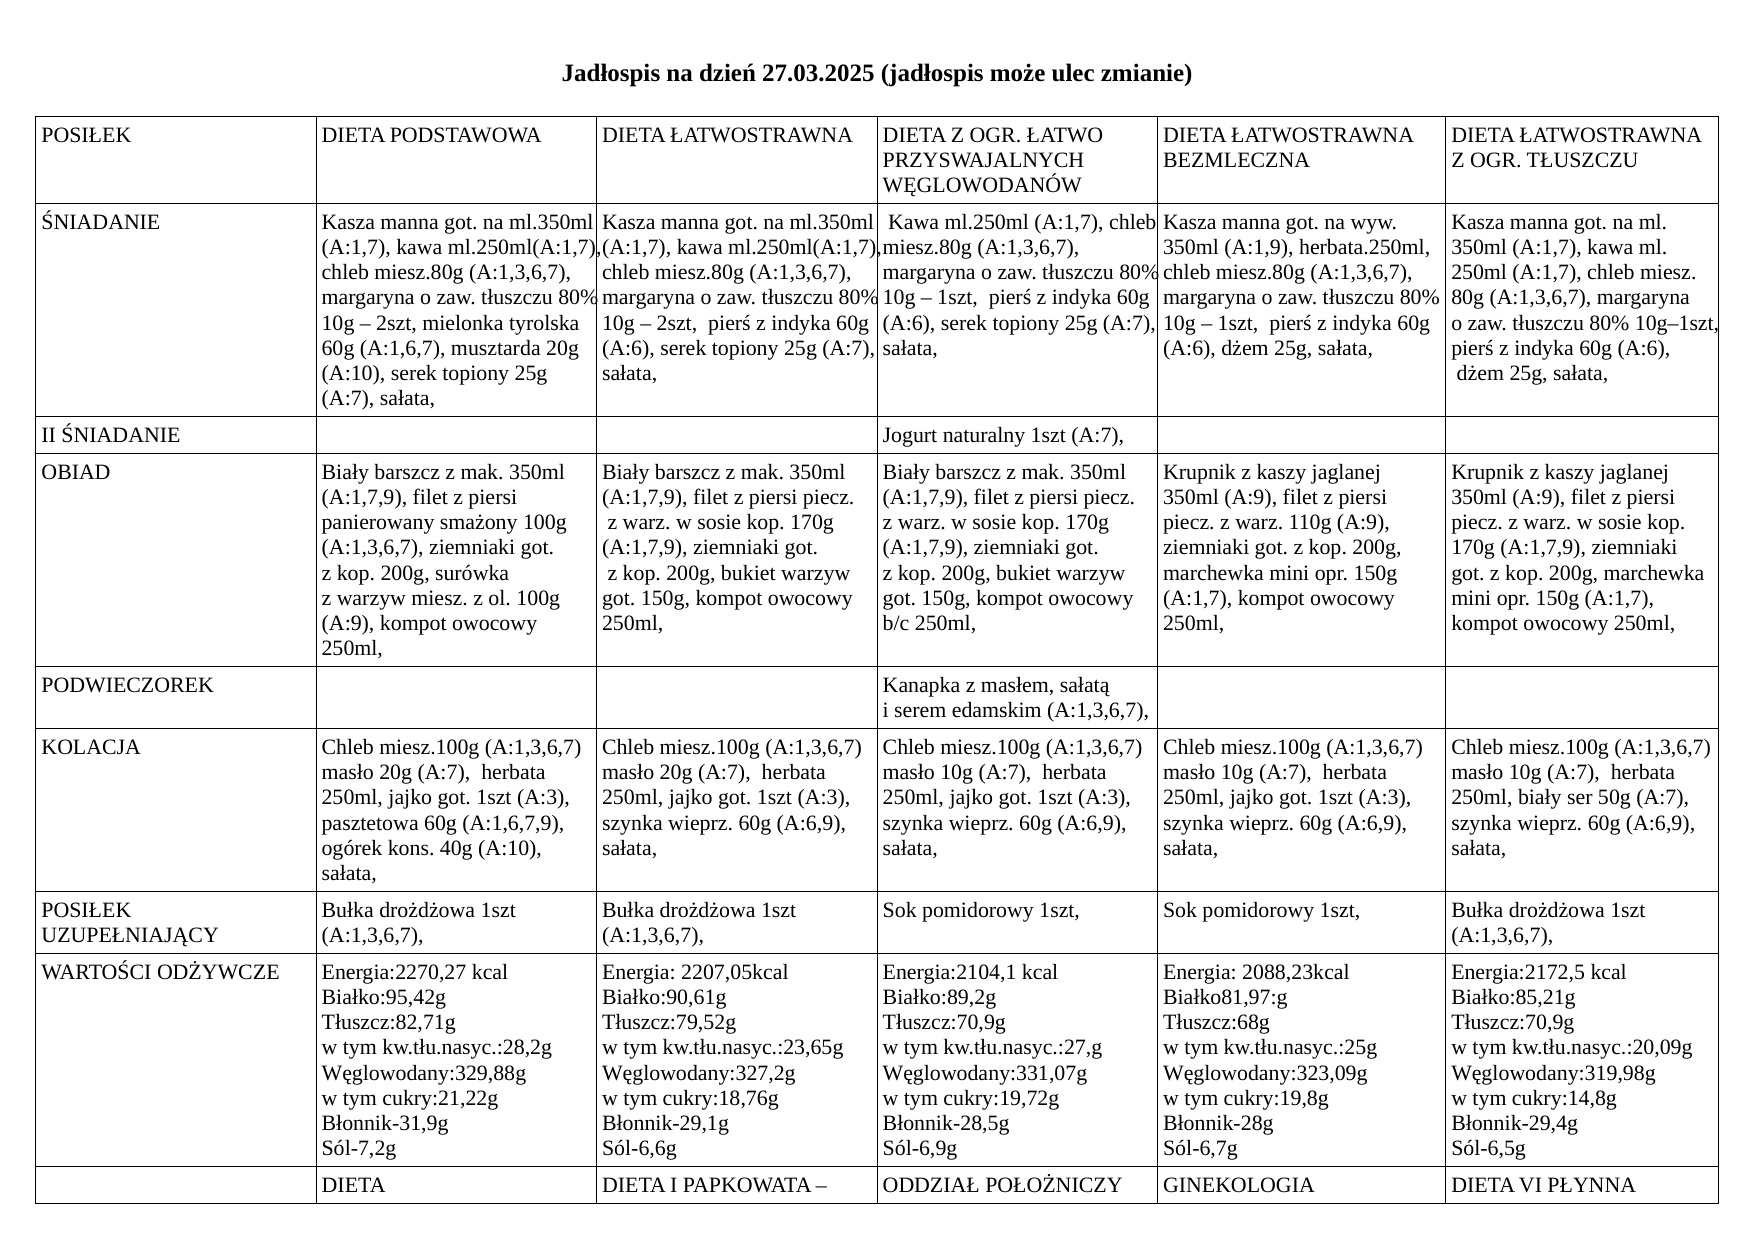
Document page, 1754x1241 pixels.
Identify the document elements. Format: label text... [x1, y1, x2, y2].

table_cell DIETA I PAPKOWATA – [597, 1167, 877, 1203]
table_cell Kawa ml.250ml (A:1,7), chleb miesz.80g (A:1,3,6,7), margaryna o zaw. tłuszczu 80% 10g – 1szt, pierś z indyka 60g (A:6), serek topiony 25g (A:7), sałata, [878, 204, 1157, 416]
table_cell [317, 667, 596, 728]
table_header DIETA PODSTAWOWA [317, 117, 596, 203]
table_cell [1158, 417, 1445, 453]
table_cell WARTOŚCI ODŻYWCZE [36, 954, 316, 1166]
table_cell DIETA VI PŁYNNA [1446, 1167, 1718, 1203]
table_cell Sok pomidorowy 1szt, [1158, 892, 1445, 953]
table_cell Kasza manna got. na wyw. 350ml (A:1,9), herbata.250ml, chleb miesz.80g (A:1,3,6,7), margaryna o zaw. tłuszczu 80% 10g – 1szt, pierś z indyka 60g (A:6), dżem 25g, sałata, [1158, 204, 1445, 416]
table_cell Biały barszcz z mak. 350ml (A:1,7,9), filet z piersi panierowany smażony 100g (A:1,3,6,7), ziemniaki got. z kop. 200g, surówka z warzyw miesz. z ol. 100g (A:9), kompot owocowy 250ml, [317, 454, 596, 666]
table_cell GINEKOLOGIA [1158, 1167, 1445, 1203]
table_cell Energia:2104,1 kcal Białko:89,2g Tłuszcz:70,9g w tym kw.tłu.nasyc.:27,g Węglowodany:331,07g w tym cukry:19,72g Błonnik-28,5g Sól-6,9g [878, 954, 1157, 1166]
table_cell II ŚNIADANIE [36, 417, 316, 453]
table_cell Chleb miesz.100g (A:1,3,6,7) masło 10g (A:7), herbata 250ml, biały ser 50g (A:7), szynka wieprz. 60g (A:6,9), sałata, [1446, 729, 1718, 891]
table_cell [597, 417, 877, 453]
table_cell DIETA [317, 1167, 596, 1203]
table_cell Kanapka z masłem, sałatą i serem edamskim (A:1,3,6,7), [878, 667, 1157, 728]
table_header POSIŁEK [36, 117, 316, 203]
table_cell Jogurt naturalny 1szt (A:7), [878, 417, 1157, 453]
table_cell Energia:2172,5 kcal Białko:85,21g Tłuszcz:70,9g w tym kw.tłu.nasyc.:20,09g Węglowodany:319,98g w tym cukry:14,8g Błonnik-29,4g Sól-6,5g [1446, 954, 1718, 1166]
table_cell ODDZIAŁ POŁOŻNICZY [878, 1167, 1157, 1203]
table_header DIETA ŁATWOSTRAWNA BEZMLECZNA [1158, 117, 1445, 203]
table_cell OBIAD [36, 454, 316, 666]
table_cell ŚNIADANIE [36, 204, 316, 416]
table_cell Chleb miesz.100g (A:1,3,6,7) masło 20g (A:7), herbata 250ml, jajko got. 1szt (A:3), pasztetowa 60g (A:1,6,7,9), ogórek kons. 40g (A:10), sałata, [317, 729, 596, 891]
table_header DIETA ŁATWOSTRAWNA Z OGR. TŁUSZCZU [1446, 117, 1718, 203]
table_cell Kasza manna got. na ml.350ml (A:1,7), kawa ml.250ml(A:1,7), chleb miesz.80g (A:1,3,6,7), margaryna o zaw. tłuszczu 80% 10g – 2szt, pierś z indyka 60g (A:6), serek topiony 25g (A:7), sałata, [597, 204, 877, 416]
table_cell [36, 1167, 316, 1203]
table_cell [1446, 667, 1718, 728]
table_cell Energia:2270,27 kcal Białko:95,42g Tłuszcz:82,71g w tym kw.tłu.nasyc.:28,2g Węglowodany:329,88g w tym cukry:21,22g Błonnik-31,9g Sól-7,2g [317, 954, 596, 1166]
table_cell Chleb miesz.100g (A:1,3,6,7) masło 10g (A:7), herbata 250ml, jajko got. 1szt (A:3), szynka wieprz. 60g (A:6,9), sałata, [878, 729, 1157, 891]
table_cell [597, 667, 877, 728]
table_cell Energia: 2088,23kcal Białko81,97:g Tłuszcz:68g w tym kw.tłu.nasyc.:25g Węglowodany:323,09g w tym cukry:19,8g Błonnik-28g Sól-6,7g [1158, 954, 1445, 1166]
table_cell Kasza manna got. na ml.350ml (A:1,7), kawa ml.250ml(A:1,7), chleb miesz.80g (A:1,3,6,7), margaryna o zaw. tłuszczu 80% 10g – 2szt, mielonka tyrolska 60g (A:1,6,7), musztarda 20g (A:10), serek topiony 25g (A:7), sałata, [317, 204, 596, 416]
table_cell Chleb miesz.100g (A:1,3,6,7) masło 20g (A:7), herbata 250ml, jajko got. 1szt (A:3), szynka wieprz. 60g (A:6,9), sałata, [597, 729, 877, 891]
table_cell Krupnik z kaszy jaglanej 350ml (A:9), filet z piersi piecz. z warz. 110g (A:9), ziemniaki got. z kop. 200g, marchewka mini opr. 150g (A:1,7), kompot owocowy 250ml, [1158, 454, 1445, 666]
table_cell [1446, 417, 1718, 453]
table_cell Energia: 2207,05kcal Białko:90,61g Tłuszcz:79,52g w tym kw.tłu.nasyc.:23,65g Węglowodany:327,2g w tym cukry:18,76g Błonnik-29,1g Sól-6,6g [597, 954, 877, 1166]
table_cell Biały barszcz z mak. 350ml (A:1,7,9), filet z piersi piecz. z warz. w sosie kop. 170g (A:1,7,9), ziemniaki got. z kop. 200g, bukiet warzyw got. 150g, kompot owocowy 250ml, [597, 454, 877, 666]
table_cell KOLACJA [36, 729, 316, 891]
table_cell Bułka drożdżowa 1szt (A:1,3,6,7), [1446, 892, 1718, 953]
text Jadłospis na dzień 27.03.2025 (jadłospis może ulec zmianie) [35, 58, 1718, 87]
table_header DIETA ŁATWOSTRAWNA [597, 117, 877, 203]
table_cell PODWIECZOREK [36, 667, 316, 728]
table_cell Sok pomidorowy 1szt, [878, 892, 1157, 953]
table_cell Krupnik z kaszy jaglanej 350ml (A:9), filet z piersi piecz. z warz. w sosie kop. 170g (A:1,7,9), ziemniaki got. z kop. 200g, marchewka mini opr. 150g (A:1,7), kompot owocowy 250ml, [1446, 454, 1718, 666]
table_cell Biały barszcz z mak. 350ml (A:1,7,9), filet z piersi piecz. z warz. w sosie kop. 170g (A:1,7,9), ziemniaki got. z kop. 200g, bukiet warzyw got. 150g, kompot owocowy b/c 250ml, [878, 454, 1157, 666]
table_cell [317, 417, 596, 453]
table_header DIETA Z OGR. ŁATWO PRZYSWAJALNYCH WĘGLOWODANÓW [878, 117, 1157, 203]
table_cell POSIŁEK UZUPEŁNIAJĄCY [36, 892, 316, 953]
table_cell [1158, 667, 1445, 728]
table_cell Kasza manna got. na ml. 350ml (A:1,7), kawa ml. 250ml (A:1,7), chleb miesz. 80g (A:1,3,6,7), margaryna o zaw. tłuszczu 80% 10g–1szt, pierś z indyka 60g (A:6), dżem 25g, sałata, [1446, 204, 1718, 416]
table_cell Bułka drożdżowa 1szt (A:1,3,6,7), [317, 892, 596, 953]
table_cell Bułka drożdżowa 1szt (A:1,3,6,7), [597, 892, 877, 953]
table_cell Chleb miesz.100g (A:1,3,6,7) masło 10g (A:7), herbata 250ml, jajko got. 1szt (A:3), szynka wieprz. 60g (A:6,9), sałata, [1158, 729, 1445, 891]
